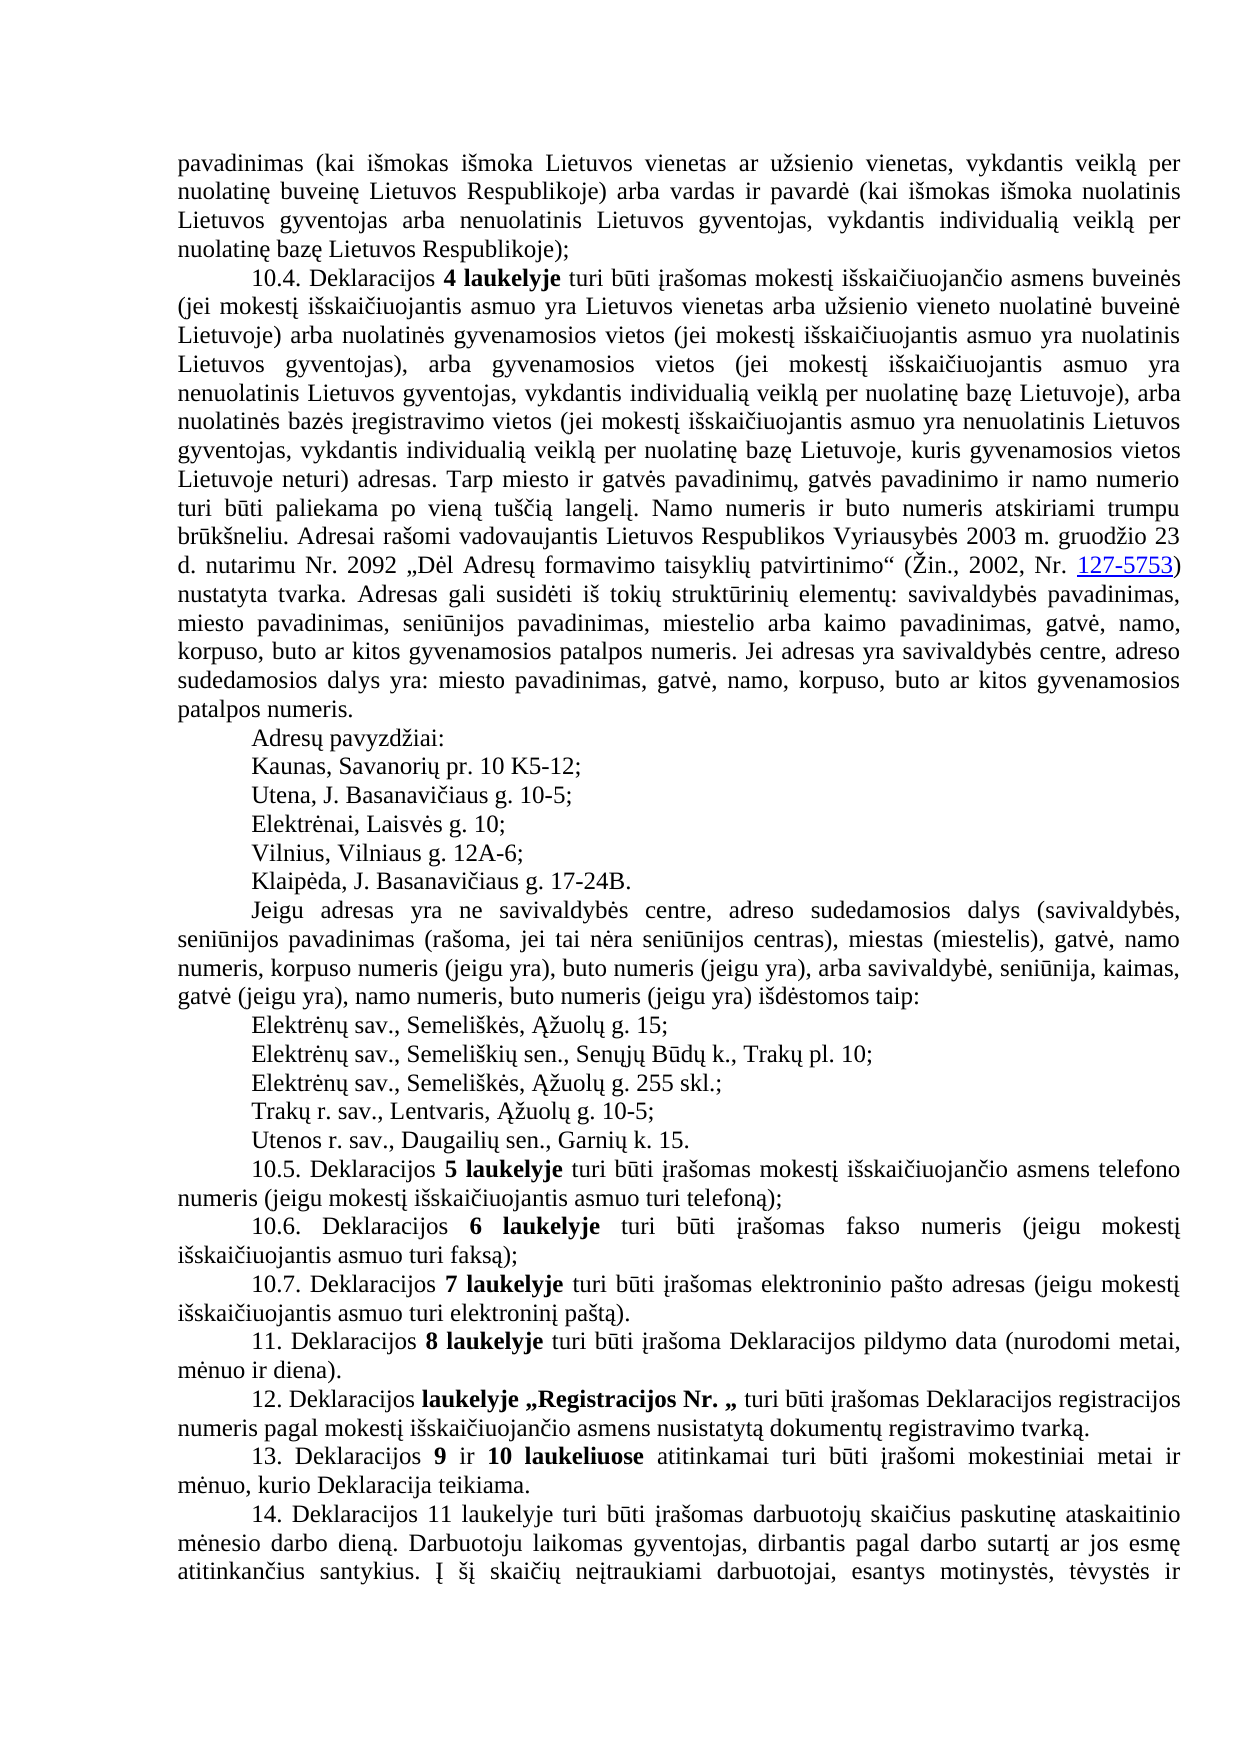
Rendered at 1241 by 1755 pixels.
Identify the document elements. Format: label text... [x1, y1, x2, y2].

text 11. Deklaracijos 8 laukelyje turi būti įrašoma Deklaracijos pildymo data (nurodomi metai, mėnuo ir diena). [177, 1326, 1181, 1384]
text 14. Deklaracijos 11 laukelyje turi būti įrašomas darbuotojų skaičius paskutinę ataskaitinio mėnesio darbo dieną. Darbuotoju laikomas gyventojas, dirbantis pagal darbo sutartį ar jos esmę atitinkančius santykius. Į šį skaičių neįtraukiami darbuotojai, esantys motinystės, tėvystės ir [177, 1499, 1181, 1585]
text Vilnius, Vilniaus g. 12A-6; [177, 838, 1181, 866]
text Jeigu adresas yra ne savivaldybės centre, adreso sudedamosios dalys (savivaldybės, seniūnijos pavadinimas (rašoma, jei tai nėra seniūnijos centras), miestas (miestelis), gatvė, namo numeris, korpuso numeris (jeigu yra), buto numeris (jeigu yra), arba savivaldybė, seniūnija, kaimas, gatvė (jeigu yra), namo numeris, buto numeris (jeigu yra) išdėstomos taip: [177, 895, 1181, 1010]
text Klaipėda, J. Basanavičiaus g. 17-24B. [177, 866, 1181, 895]
text 10.4. Deklaracijos 4 laukelyje turi būti įrašomas mokestį išskaičiuojančio asmens buveinės (jei mokestį išskaičiuojantis asmuo yra Lietuvos vienetas arba užsienio vieneto nuolatinė buveinė Lietuvoje) arba nuolatinės gyvenamosios vietos (jei mokestį išskaičiuojantis asmuo yra nuolatinis Lietuvos gyventojas), arba gyvenamosios vietos (jei mokestį išskaičiuojantis asmuo yra nenuolatinis Lietuvos gyventojas, vykdantis individualią veiklą per nuolatinę bazę Lietuvoje), arba nuolatinės bazės įregistravimo vietos (jei mokestį išskaičiuojantis asmuo yra nenuolatinis Lietuvos gyventojas, vykdantis individualią veiklą per nuolatinę bazę Lietuvoje, kuris gyvenamosios vietos Lietuvoje neturi) adresas. Tarp miesto ir gatvės pavadinimų, gatvės pavadinimo ir namo numerio turi būti paliekama po vieną tuščią langelį. Namo numeris ir buto numeris atskiriami trumpu brūkšneliu. Adresai rašomi vadovaujantis Lietuvos Respublikos Vyriausybės 2003 m. gruodžio 23 d. nutarimu Nr. 2092 „Dėl Adresų formavimo taisyklių patvirtinimo“ (Žin., 2002, Nr. 127-5753) nustatyta tvarka. Adresas gali susidėti iš tokių struktūrinių elementų: savivaldybės pavadinimas, miesto pavadinimas, seniūnijos pavadinimas, miestelio arba kaimo pavadinimas, gatvė, namo, korpuso, buto ar kitos gyvenamosios patalpos numeris. Jei adresas yra savivaldybės centre, adreso sudedamosios dalys yra: miesto pavadinimas, gatvė, namo, korpuso, buto ar kitos gyvenamosios patalpos numeris. [177, 263, 1181, 723]
text Elektrėnų sav., Semeliškių sen., Senųjų Būdų k., Trakų pl. 10; [177, 1039, 1181, 1068]
text Adresų pavyzdžiai: [177, 723, 1181, 751]
text 13. Deklaracijos 9 ir 10 laukeliuose atitinkamai turi būti įrašomi mokestiniai metai ir mėnuo, kurio Deklaracija teikiama. [177, 1441, 1181, 1499]
text Elektrėnai, Laisvės g. 10; [177, 809, 1181, 838]
text 10.7. Deklaracijos 7 laukelyje turi būti įrašomas elektroninio pašto adresas (jeigu mokestį išskaičiuojantis asmuo turi elektroninį paštą). [177, 1269, 1181, 1326]
text 12. Deklaracijos laukelyje „Registracijos Nr. „ turi būti įrašomas Deklaracijos registracijos numeris pagal mokestį išskaičiuojančio asmens nusistatytą dokumentų registravimo tvarką. [177, 1384, 1181, 1441]
text Elektrėnų sav., Semeliškės, Ąžuolų g. 255 skl.; [177, 1068, 1181, 1096]
text pavadinimas (kai išmokas išmoka Lietuvos vienetas ar užsienio vienetas, vykdantis veiklą per nuolatinę buveinę Lietuvos Respublikoje) arba vardas ir pavardė (kai išmokas išmoka nuolatinis Lietuvos gyventojas arba nenuolatinis Lietuvos gyventojas, vykdantis individualią veiklą per nuolatinę bazę Lietuvos Respublikoje); [177, 148, 1181, 263]
text Trakų r. sav., Lentvaris, Ąžuolų g. 10-5; [177, 1096, 1181, 1125]
text 10.6. Deklaracijos 6 laukelyje turi būti įrašomas fakso numeris (jeigu mokestį išskaičiuojantis asmuo turi faksą); [177, 1211, 1181, 1269]
text Utena, J. Basanavičiaus g. 10-5; [177, 780, 1181, 809]
text Kaunas, Savanorių pr. 10 K5-12; [177, 751, 1181, 780]
text Elektrėnų sav., Semeliškės, Ąžuolų g. 15; [177, 1010, 1181, 1039]
text 10.5. Deklaracijos 5 laukelyje turi būti įrašomas mokestį išskaičiuojančio asmens telefono numeris (jeigu mokestį išskaičiuojantis asmuo turi telefoną); [177, 1154, 1181, 1211]
text Utenos r. sav., Daugailių sen., Garnių k. 15. [177, 1125, 1181, 1154]
